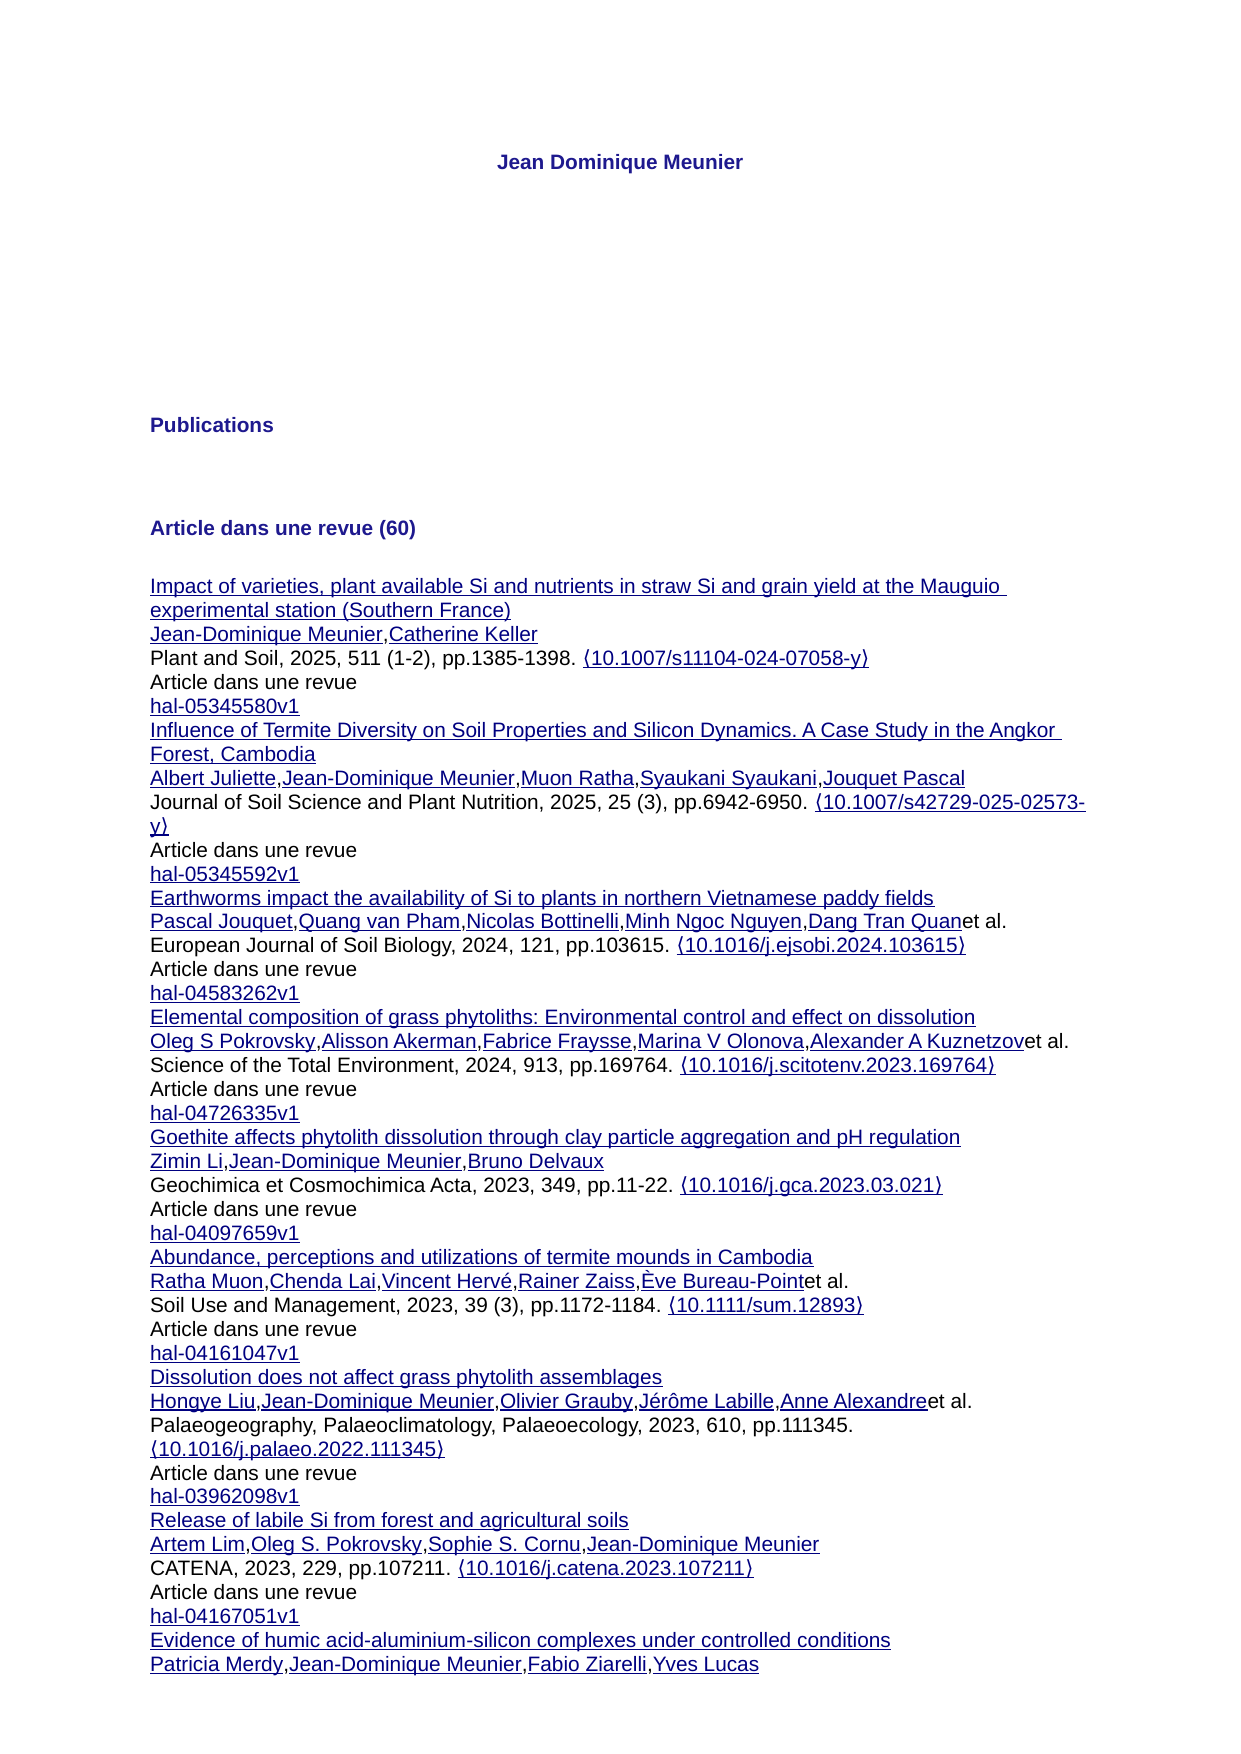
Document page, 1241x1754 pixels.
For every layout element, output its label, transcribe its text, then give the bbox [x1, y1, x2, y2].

table_cell Release of labile Si from forest and agricultural soils Artem Lim,Oleg S. Pokrovsky,Sophie S. Cornu,Jean-Dominique Meunier CATENA, 2023, 229, pp.107211. ⟨10.1016/j.catena.2023.107211⟩ Article dans une revue hal-04167051v1 [150, 1508, 1090, 1628]
table_cell Elemental composition of grass phytoliths: Environmental control and effect on dissolution Oleg S Pokrovsky,Alisson Akerman,Fabrice Fraysse,Marina V Olonova,Alexander A Kuznetzovet al. Science of the Total Environment, 2024, 913, pp.169764. ⟨10.1016/j.scitotenv.2023.169764⟩ Article dans une revue hal-04726335v1 [150, 1005, 1090, 1125]
subtitle Jean Dominique Meunier [150, 150, 1090, 174]
table_cell Abundance, perceptions and utilizations of termite mounds in Cambodia Ratha Muon,Chenda Lai,Vincent Hervé,Rainer Zaiss,Ève Bureau-Pointet al. Soil Use and Management, 2023, 39 (3), pp.1172-1184. ⟨10.1111/sum.12893⟩ Article dans une revue hal-04161047v1 [150, 1245, 1090, 1364]
table_header Impact of varieties, plant available Si and nutrients in straw Si and grain yield at the Mauguio experimental station (Southern France) Jean-Dominique Meunier,Catherine Keller Plant and Soil, 2025, 511 (1-2), pp.1385-1398. ⟨10.1007/s11104-024-07058-y⟩ Article dans une revue hal-05345580v1 [150, 574, 1090, 718]
table_cell Earthworms impact the availability of Si to plants in northern Vietnamese paddy fields Pascal Jouquet,Quang van Pham,Nicolas Bottinelli,Minh Ngoc Nguyen,Dang Tran Quanet al. European Journal of Soil Biology, 2024, 121, pp.103615. ⟨10.1016/j.ejsobi.2024.103615⟩ Article dans une revue hal-04583262v1 [150, 885, 1090, 1005]
table_cell Dissolution does not affect grass phytolith assemblages Hongye Liu,Jean-Dominique Meunier,Olivier Grauby,Jérôme Labille,Anne Alexandreet al. Palaeogeography, Palaeoclimatology, Palaeoecology, 2023, 610, pp.111345. ⟨10.1016/j.palaeo.2022.111345⟩ Article dans une revue hal-03962098v1 [150, 1365, 1090, 1508]
table_cell Goethite affects phytolith dissolution through clay particle aggregation and pH regulation Zimin Li,Jean-Dominique Meunier,Bruno Delvaux Geochimica et Cosmochimica Acta, 2023, 349, pp.11-22. ⟨10.1016/j.gca.2023.03.021⟩ Article dans une revue hal-04097659v1 [150, 1125, 1090, 1245]
table_cell Evidence of humic acid-aluminium‑silicon complexes under controlled conditions Patricia Merdy,Jean-Dominique Meunier,Fabio Ziarelli,Yves Lucas [150, 1628, 1090, 1676]
subtitle Article dans une revue (60) [150, 516, 1090, 539]
subtitle Publications [150, 412, 1090, 436]
table_cell Influence of Termite Diversity on Soil Properties and Silicon Dynamics. A Case Study in the Angkor Forest, Cambodia Albert Juliette,Jean-Dominique Meunier,Muon Ratha,Syaukani Syaukani,Jouquet Pascal Journal of Soil Science and Plant Nutrition, 2025, 25 (3), pp.6942-6950. ⟨10.1007/s42729-025-02573-y⟩ Article dans une revue hal-05345592v1 [150, 718, 1090, 885]
